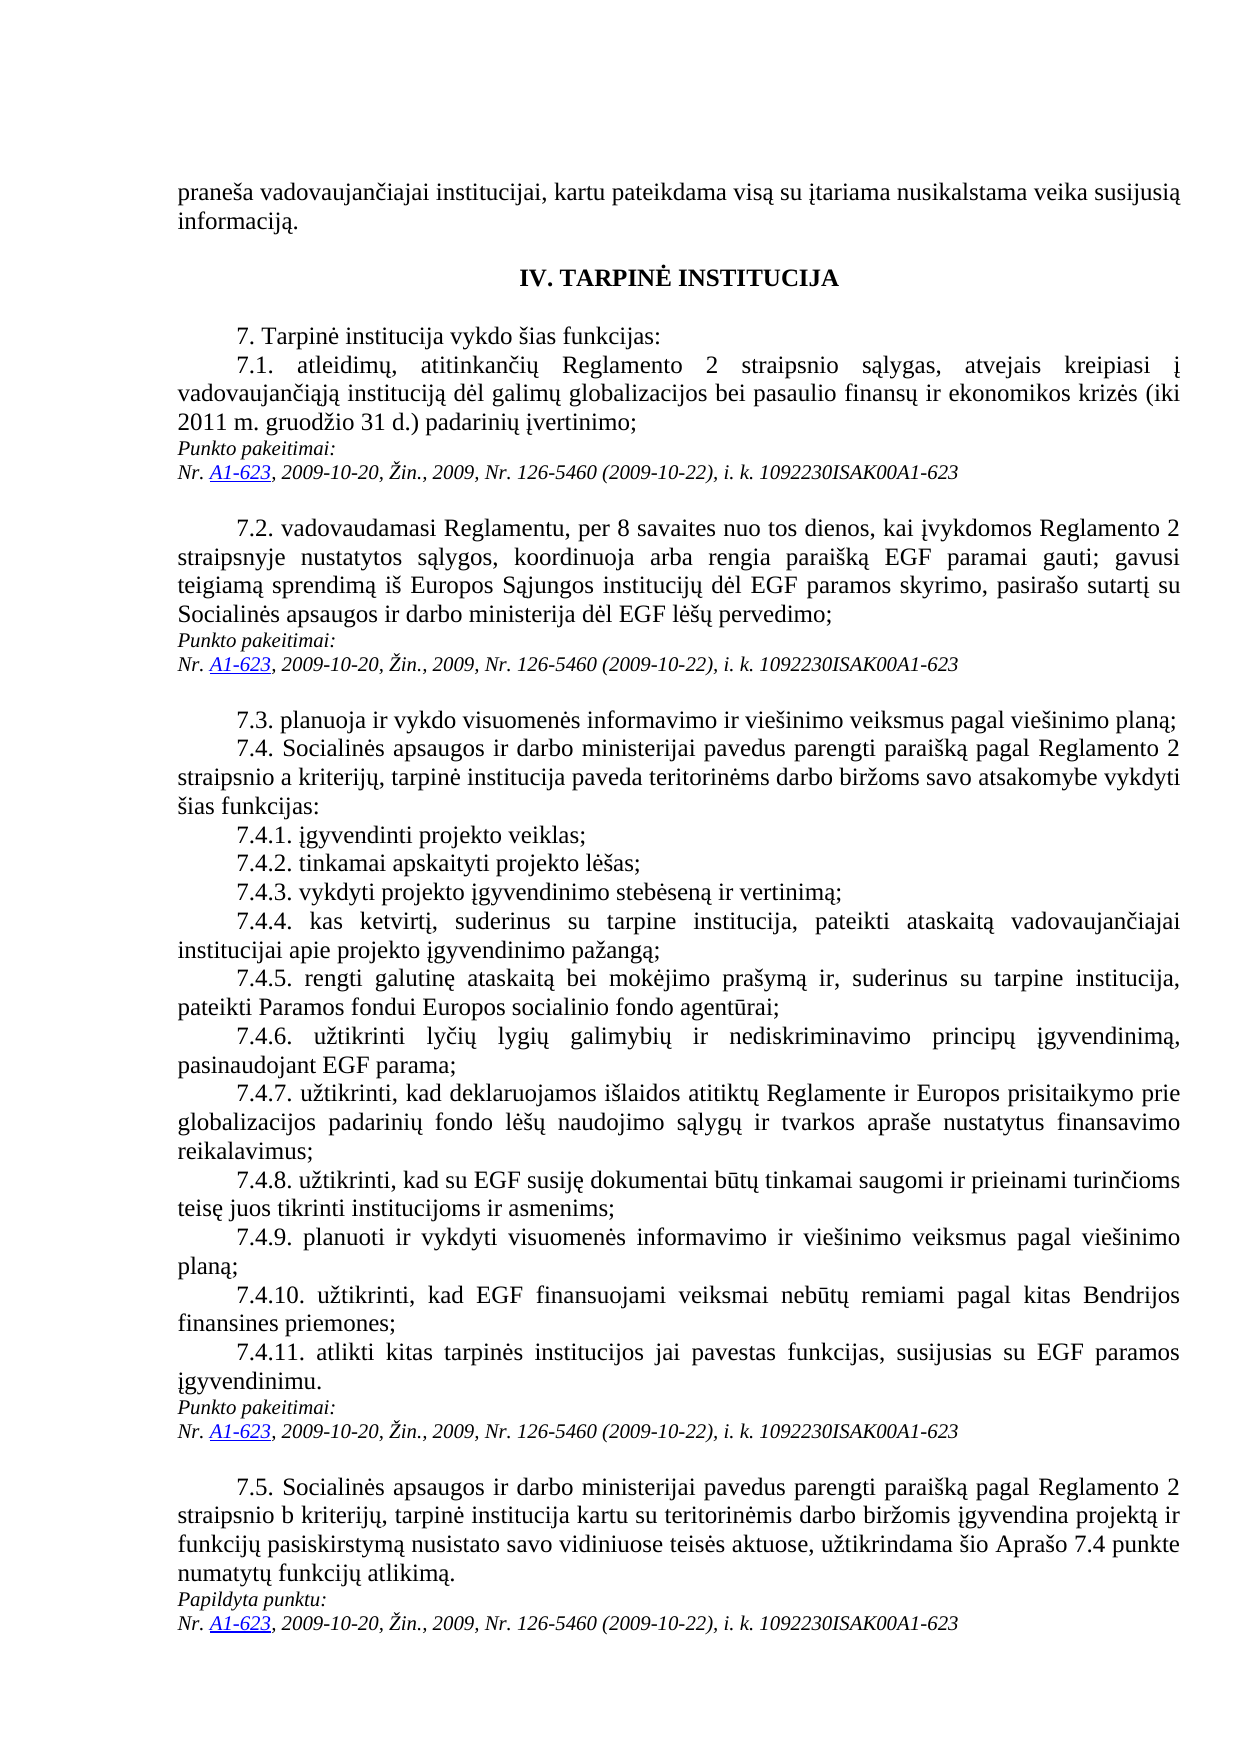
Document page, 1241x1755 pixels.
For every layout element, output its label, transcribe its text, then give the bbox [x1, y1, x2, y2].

text 7.4.10. užtikrinti, kad EGF finansuojami veiksmai nebūtų remiami pagal kitas Bendrijos finansines priemones; [177, 1280, 1181, 1337]
text 7.4.5. rengti galutinę ataskaitą bei mokėjimo prašymą ir, suderinus su tarpine institucija, pateikti Paramos fondui Europos socialinio fondo agentūrai; [177, 963, 1181, 1021]
text 7. Tarpinė institucija vykdo šias funkcijas: [177, 321, 1181, 350]
text 7.4.8. užtikrinti, kad su EGF susiję dokumentai būtų tinkamai saugomi ir prieinami turinčioms teisę juos tikrinti institucijoms ir asmenims; [177, 1165, 1181, 1222]
text 7.4.4. kas ketvirtį, suderinus su tarpine institucija, pateikti ataskaitą vadovaujančiajai institucijai apie projekto įgyvendinimo pažangą; [177, 906, 1181, 963]
text Papildyta punktu: [177, 1587, 1181, 1611]
text Nr. A1-623, 2009-10-20, Žin., 2009, Nr. 126-5460 (2009-10-22), i. k. 1092230ISAK00A1-623 [177, 460, 1181, 484]
text Punkto pakeitimai: [177, 628, 1181, 652]
text 7.4.7. užtikrinti, kad deklaruojamos išlaidos atitiktų Reglamente ir Europos prisitaikymo prie globalizacijos padarinių fondo lėšų naudojimo sąlygų ir tvarkos apraše nustatytus finansavimo reikalavimus; [177, 1078, 1181, 1165]
text praneša vadovaujančiajai institucijai, kartu pateikdama visą su įtariama nusikalstama veika susijusią informaciją. [177, 177, 1181, 235]
text 7.4.2. tinkamai apskaityti projekto lėšas; [177, 848, 1181, 877]
text Nr. A1-623, 2009-10-20, Žin., 2009, Nr. 126-5460 (2009-10-22), i. k. 1092230ISAK00A1-623 [177, 1419, 1181, 1443]
text Punkto pakeitimai: [177, 436, 1181, 460]
text Nr. A1-623, 2009-10-20, Žin., 2009, Nr. 126-5460 (2009-10-22), i. k. 1092230ISAK00A1-623 [177, 1611, 1181, 1635]
text 7.3. planuoja ir vykdo visuomenės informavimo ir viešinimo veiksmus pagal viešinimo planą; [177, 705, 1181, 733]
text Nr. A1-623, 2009-10-20, Žin., 2009, Nr. 126-5460 (2009-10-22), i. k. 1092230ISAK00A1-623 [177, 652, 1181, 676]
text 7.2. vadovaudamasi Reglamentu, per 8 savaites nuo tos dienos, kai įvykdomos Reglamento 2 straipsnyje nustatytos sąlygos, koordinuoja arba rengia paraišką EGF paramai gauti; gavusi teigiamą sprendimą iš Europos Sąjungos institucijų dėl EGF paramos skyrimo, pasirašo sutartį su Socialinės apsaugos ir darbo ministerija dėl EGF lėšų pervedimo; [177, 513, 1181, 628]
text 7.5. Socialinės apsaugos ir darbo ministerijai pavedus parengti paraišką pagal Reglamento 2 straipsnio b kriterijų, tarpinė institucija kartu su teritorinėmis darbo biržomis įgyvendina projektą ir funkcijų pasiskirstymą nusistato savo vidiniuose teisės aktuose, užtikrindama šio Aprašo 7.4 punkte numatytų funkcijų atlikimą. [177, 1472, 1181, 1587]
text 7.1. atleidimų, atitinkančių Reglamento 2 straipsnio sąlygas, atvejais kreipiasi į vadovaujančiąją instituciją dėl galimų globalizacijos bei pasaulio finansų ir ekonomikos krizės (iki 2011 m. gruodžio 31 d.) padarinių įvertinimo; [177, 350, 1181, 436]
text 7.4.1. įgyvendinti projekto veiklas; [177, 820, 1181, 848]
text 7.4. Socialinės apsaugos ir darbo ministerijai pavedus parengti paraišką pagal Reglamento 2 straipsnio a kriterijų, tarpinė institucija paveda teritorinėms darbo biržoms savo atsakomybe vykdyti šias funkcijas: [177, 733, 1181, 820]
text 7.4.9. planuoti ir vykdyti visuomenės informavimo ir viešinimo veiksmus pagal viešinimo planą; [177, 1222, 1181, 1280]
text IV. TARPINĖ INSTITUCIJA [177, 263, 1181, 292]
text 7.4.6. užtikrinti lyčių lygių galimybių ir nediskriminavimo principų įgyvendinimą, pasinaudojant EGF parama; [177, 1021, 1181, 1078]
text Punkto pakeitimai: [177, 1395, 1181, 1419]
text 7.4.3. vykdyti projekto įgyvendinimo stebėseną ir vertinimą; [177, 877, 1181, 906]
text 7.4.11. atlikti kitas tarpinės institucijos jai pavestas funkcijas, susijusias su EGF paramos įgyvendinimu. [177, 1337, 1181, 1395]
